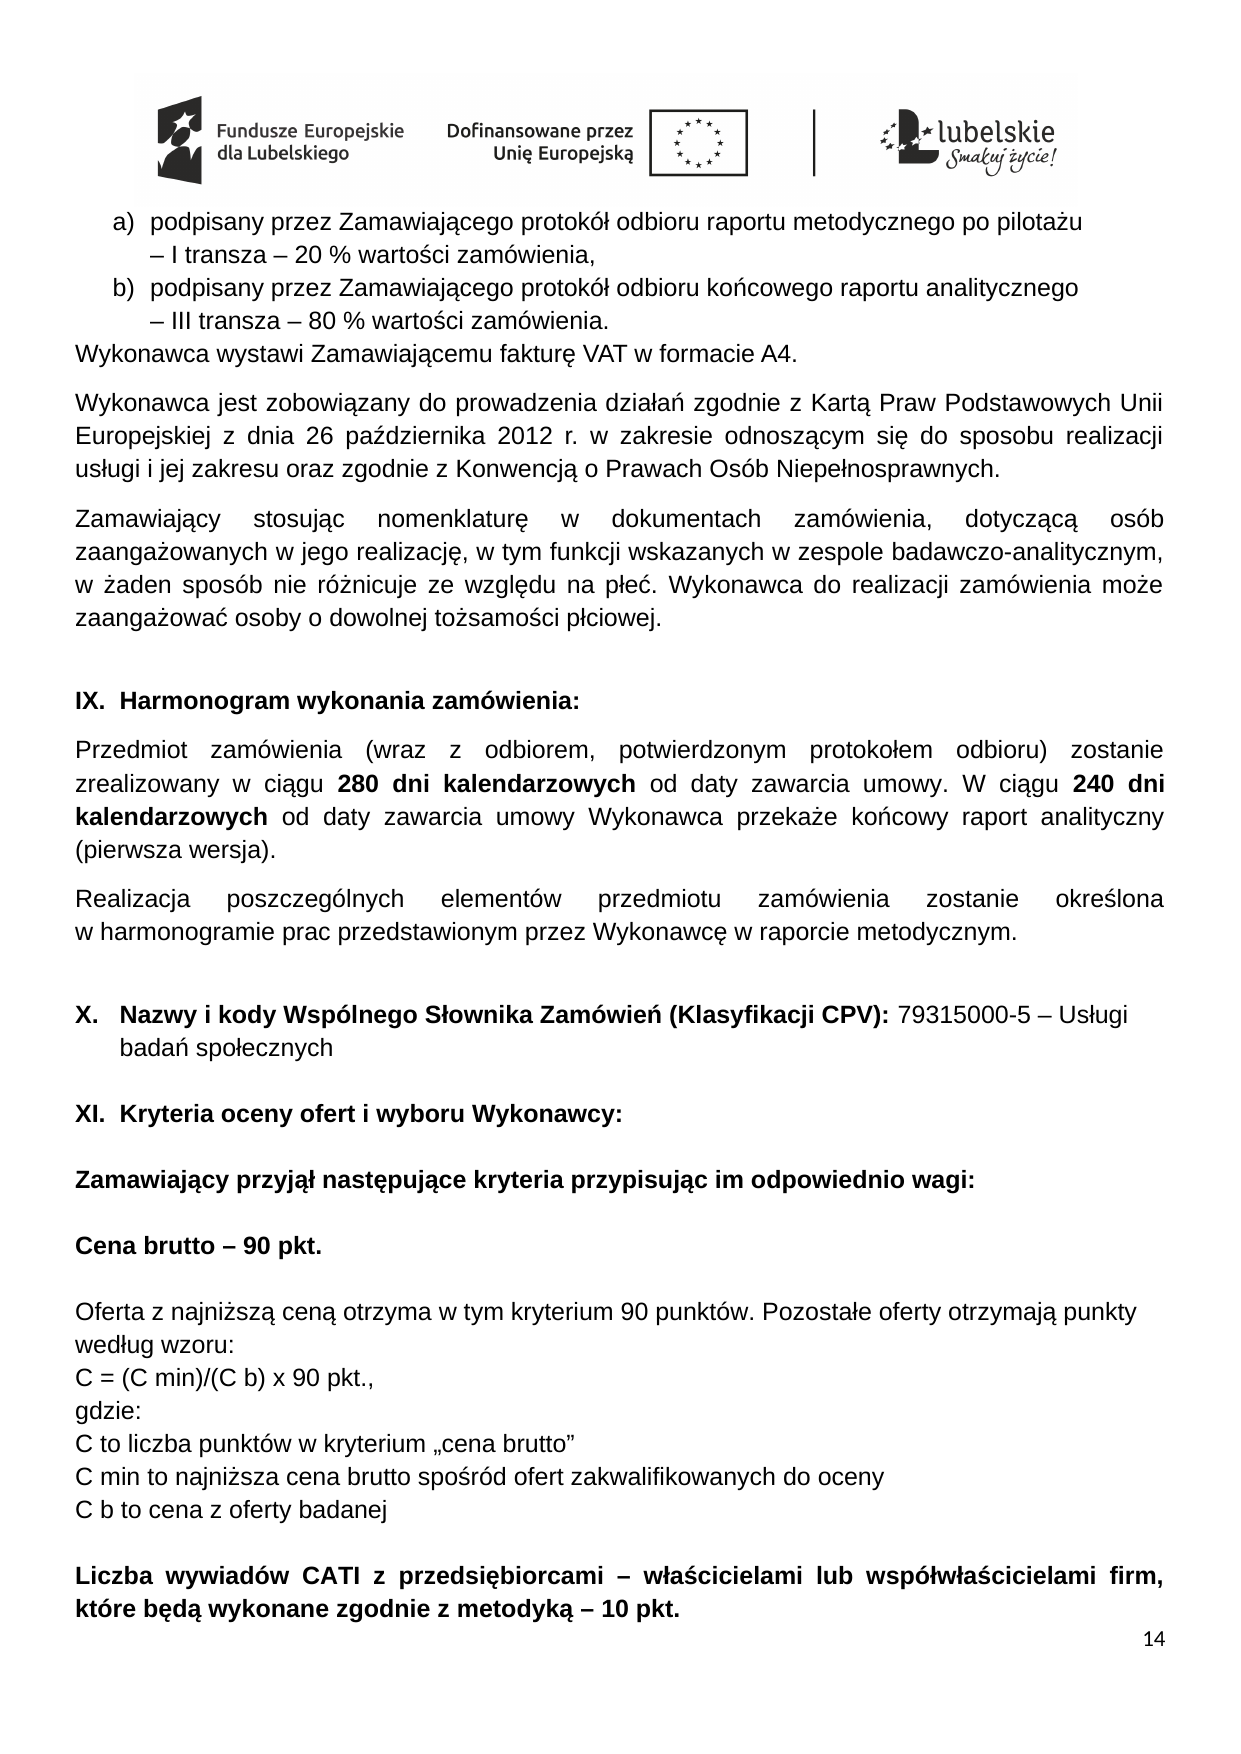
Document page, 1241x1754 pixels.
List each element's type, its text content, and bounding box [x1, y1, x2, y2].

text C b to cena z oferty badanej [75, 1495, 1165, 1524]
text C min to najniższa cena brutto spośród ofert zakwalifikowanych do oceny [75, 1462, 1165, 1491]
list podpisany przez Zamawiającego protokół odbioru raportu metodycznego po pilotażu [112, 207, 1165, 235]
text C = (C min)/(C b) x 90 pkt., [75, 1363, 1165, 1392]
text Wykonawca jest zobowiązany do prowadzenia działań zgodnie z Kartą Praw Podstawowych Unii Europejskiej z dnia 26 października 2012 r. w zakresie odnoszącym się do sposobu realizacji usługi i jej zakresu oraz zgodnie z Konwencją o Prawach Osób Niepełnosprawnych. [75, 388, 1165, 483]
text Zamawiający przyjął następujące kryteria przypisując im odpowiednio wagi: [75, 1165, 1165, 1194]
text Realizacja poszczególnych elementów przedmiotu zamówienia zostanie określona w harmonogramie prac przedstawionym przez Wykonawcę w raporcie metodycznym. [75, 884, 1165, 946]
list Nazwy i kody Wspólnego Słownika Zamówień (Klasyfikacji CPV): 79315000-5 – Usługi badań społecznych [75, 1000, 1165, 1062]
list Harmonogram wykonania zamówienia: [75, 686, 1165, 714]
text Wykonawca wystawi Zamawiającemu fakturę VAT w formacie A4. [75, 339, 1165, 367]
text Przedmiot zamówienia (wraz z odbiorem, potwierdzonym protokołem odbioru) zostanie zrealizowany w ciągu 280 dni kalendarzowych od daty zawarcia umowy. W ciągu 240 dni kalendarzowych od daty zawarcia umowy Wykonawca przekaże końcowy raport analityczny (pierwsza wersja). [75, 736, 1165, 863]
text Cena brutto – 90 pkt. [75, 1231, 1165, 1260]
list – I transza – 20 % wartości zamówienia, [150, 239, 1165, 268]
text gdzie: [75, 1396, 1165, 1425]
list podpisany przez Zamawiającego protokół odbioru końcowego raportu analitycznego [112, 273, 1165, 301]
text Liczba wywiadów CATI z przedsiębiorcami – właścicielami lub współwłaścicielami firm, które będą wykonane zgodnie z metodyką – 10 pkt. [75, 1561, 1165, 1623]
text Zamawiający stosując nomenklaturę w dokumentach zamówienia, dotyczącą osób zaangażowanych w jego realizację, w tym funkcji wskazanych w zespole badawczo-analitycznym, w żaden sposób nie różnicuje ze względu na płeć. Wykonawca do realizacji zamówienia może zaangażować osoby o dowolnej tożsamości płciowej. [75, 504, 1165, 632]
text Oferta z najniższą ceną otrzyma w tym kryterium 90 punktów. Pozostałe oferty otrzymają punkty według wzoru: [75, 1297, 1165, 1359]
text C to liczba punktów w kryterium „cena brutto” [75, 1429, 1165, 1458]
list Kryteria oceny ofert i wyboru Wykonawcy: [75, 1099, 1165, 1128]
list – III transza – 80 % wartości zamówienia. [150, 306, 1165, 334]
